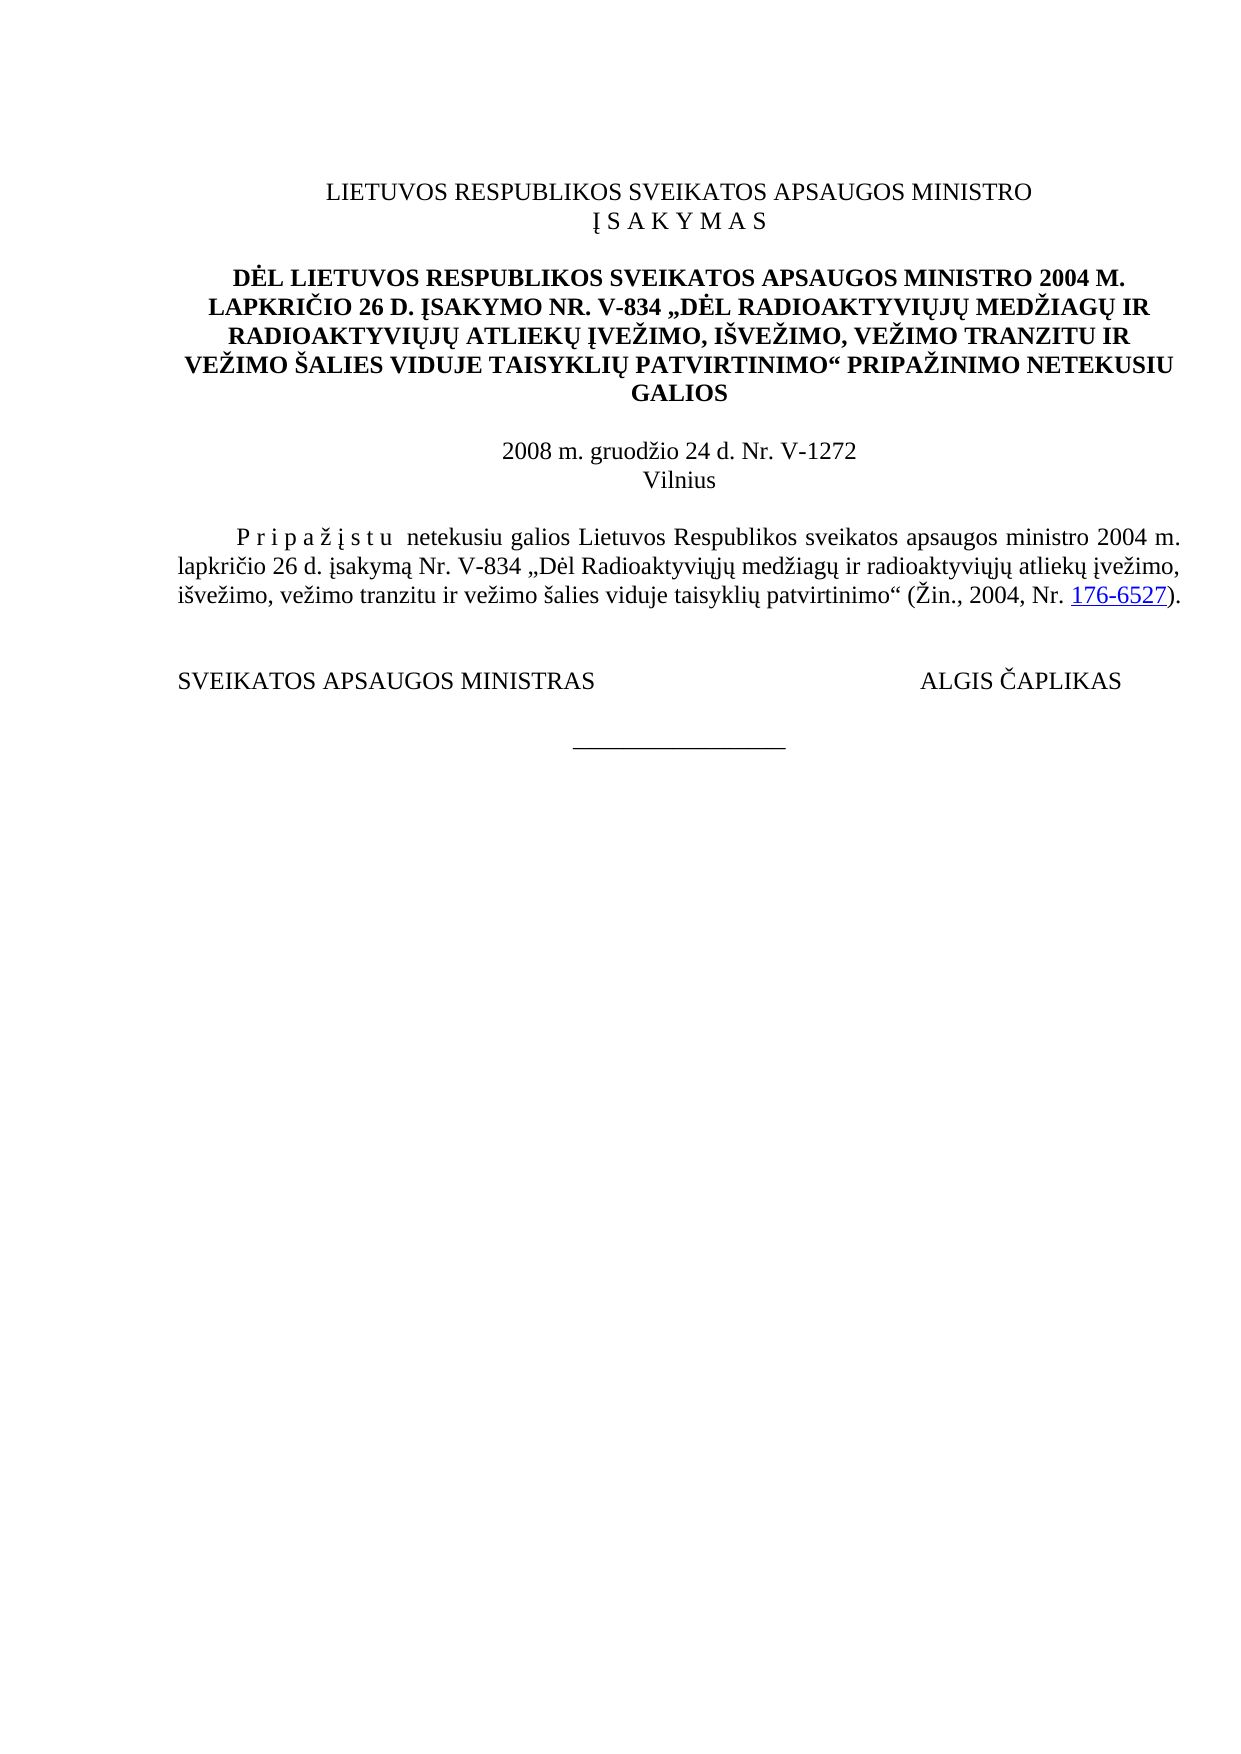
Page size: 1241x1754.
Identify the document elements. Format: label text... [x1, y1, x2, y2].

text DĖL LIETUVOS RESPUBLIKOS SVEIKATOS APSAUGOS MINISTRO 2004 M. LAPKRIČIO 26 D. ĮSAKYMO NR. V-834 „DĖL RADIOAKTYVIŲJŲ MEDŽIAGŲ IR RADIOAKTYVIŲJŲ ATLIEKŲ ĮVEŽIMO, IŠVEŽIMO, VEŽIMO TRANZITU IR VEŽIMO ŠALIES VIDUJE TAISYKLIŲ PATVIRTINIMO“ PRIPAŽINIMO NETEKUSIU GALIOS [177, 263, 1181, 407]
text _________________ [177, 723, 1181, 752]
text Pripažįstu netekusiu galios Lietuvos Respublikos sveikatos apsaugos ministro 2004 m. lapkričio 26 d. įsakymą Nr. V-834 „Dėl Radioaktyviųjų medžiagų ir radioaktyviųjų atliekų įvežimo, išvežimo, vežimo tranzitu ir vežimo šalies viduje taisyklių patvirtinimo“ (Žin., 2004, Nr. 176-6527). [177, 522, 1181, 608]
text 2008 m. gruodžio 24 d. Nr. V-1272 [177, 436, 1181, 465]
text LIETUVOS RESPUBLIKOS SVEIKATOS APSAUGOS MINISTRO [177, 177, 1181, 206]
text ĮSAKYMAS [177, 206, 1181, 235]
text SVEIKATOS APSAUGOS MINISTRAS ALGIS ČAPLIKAS [177, 666, 1181, 695]
text Vilnius [177, 465, 1181, 493]
